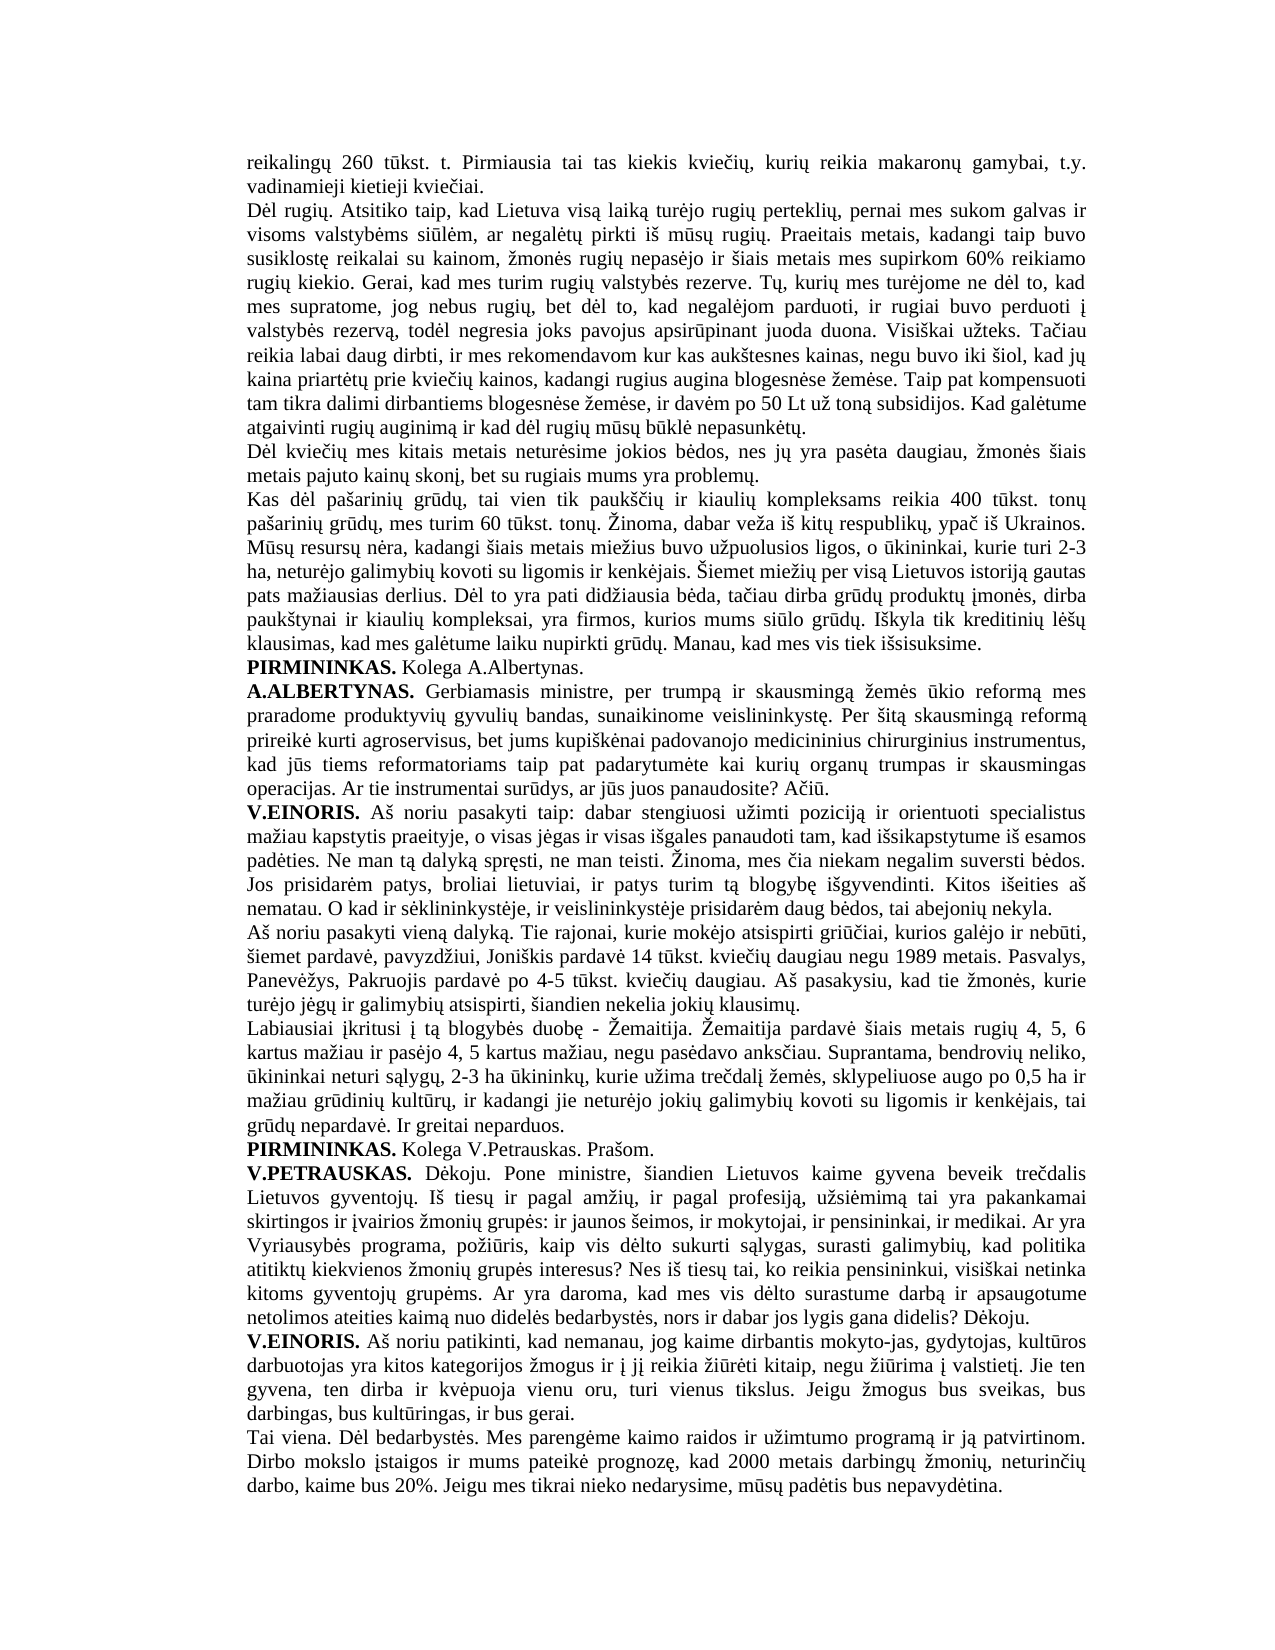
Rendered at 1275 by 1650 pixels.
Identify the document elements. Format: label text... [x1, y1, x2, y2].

text Labiausiai įkritusi į tą blogybės duobę - Žemaitija. Žemaitija pardavė šiais metais rugių 4, 5, 6 kartus mažiau ir pasėjo 4, 5 kartus mažiau, negu pasėdavo anksčiau. Suprantama, bendrovių neliko, ūkininkai neturi sąlygų, 2-3 ha ūkininkų, kurie užima trečdalį žemės, sklypeliuose augo po 0,5 ha ir mažiau grūdinių kultūrų, ir kadangi jie neturėjo jokių galimybių kovoti su ligomis ir kenkėjais, tai grūdų nepardavė. Ir greitai neparduos. [247, 1016, 1087, 1137]
text Tai viena. Dėl bedarbystės. Mes parengėme kaimo raidos ir užimtumo programą ir ją patvirtinom. Dirbo mokslo įstaigos ir mums pateikė prognozę, kad 2000 metais darbingų žmonių, neturinčių darbo, kaime bus 20%. Jeigu mes tikrai nieko nedarysime, mūsų padėtis bus nepavydėtina. [247, 1425, 1087, 1497]
text Dėl kviečių mes kitais metais neturėsime jokios bėdos, nes jų yra pasėta daugiau, žmonės šiais metais pajuto kainų skonį, bet su rugiais mums yra problemų. [247, 439, 1087, 487]
text V.EINORIS. Aš noriu patikinti, kad nemanau, jog kaime dirbantis mokyto-jas, gydytojas, kultūros darbuotojas yra kitos kategorijos žmogus ir į jį reikia žiūrėti kitaip, negu žiūrima į valstietį. Jie ten gyvena, ten dirba ir kvėpuoja vienu oru, turi vienus tikslus. Jeigu žmogus bus sveikas, bus darbingas, bus kultūringas, ir bus gerai. [247, 1329, 1087, 1425]
text reikalingų 260 tūkst. t. Pirmiausia tai tas kiekis kviečių, kurių reikia makaronų gamybai, t.y. vadinamieji kietieji kviečiai. [247, 150, 1087, 198]
text V.PETRAUSKAS. Dėkoju. Pone ministre, šiandien Lietuvos kaime gyvena beveik trečdalis Lietuvos gyventojų. Iš tiesų ir pagal amžių, ir pagal profesiją, užsiėmimą tai yra pakankamai skirtingos ir įvairios žmonių grupės: ir jaunos šeimos, ir mokytojai, ir pensininkai, ir medikai. Ar yra Vyriausybės programa, požiūris, kaip vis dėlto sukurti sąlygas, surasti galimybių, kad politika atitiktų kiekvienos žmonių grupės interesus? Nes iš tiesų tai, ko reikia pensininkui, visiškai netinka kitoms gyventojų grupėms. Ar yra daroma, kad mes vis dėlto surastume darbą ir apsaugotume netolimos ateities kaimą nuo didelės bedarbystės, nors ir dabar jos lygis gana didelis? Dėkoju. [247, 1161, 1087, 1329]
text Aš noriu pasakyti vieną dalyką. Tie rajonai, kurie mokėjo atsispirti griūčiai, kurios galėjo ir nebūti, šiemet pardavė, pavyzdžiui, Joniškis pardavė 14 tūkst. kviečių daugiau negu 1989 metais. Pasvalys, Panevėžys, Pakruojis pardavė po 4-5 tūkst. kviečių daugiau. Aš pasakysiu, kad tie žmonės, kurie turėjo jėgų ir galimybių atsispirti, šiandien nekelia jokių klausimų. [247, 920, 1087, 1016]
text V.EINORIS. Aš noriu pasakyti taip: dabar stengiuosi užimti poziciją ir orientuoti specialistus mažiau kapstytis praeityje, o visas jėgas ir visas išgales panaudoti tam, kad išsikapstytume iš esamos padėties. Ne man tą dalyką spręsti, ne man teisti. Žinoma, mes čia niekam negalim suversti bėdos. Jos prisidarėm patys, broliai lietuviai, ir patys turim tą blogybę išgyvendinti. Kitos išeities aš nematau. O kad ir sėklininkystėje, ir veislininkystėje prisidarėm daug bėdos, tai abejonių nekyla. [247, 800, 1087, 920]
text PIRMININKAS. Kolega V.Petrauskas. Prašom. [247, 1137, 1087, 1161]
text A.ALBERTYNAS. Gerbiamasis ministre, per trumpą ir skausmingą žemės ūkio reformą mes praradome produktyvių gyvulių bandas, sunaikinome veislininkystę. Per šitą skausmingą reformą prireikė kurti agroservisus, bet jums kupiškėnai padovanojo medicininius chirurginius instrumentus, kad jūs tiems reformatoriams taip pat padarytumėte kai kurių organų trumpas ir skausmingas operacijas. Ar tie instrumentai surūdys, ar jūs juos panaudosite? Ačiū. [247, 679, 1087, 800]
text Kas dėl pašarinių grūdų, tai vien tik paukščių ir kiaulių kompleksams reikia 400 tūkst. tonų pašarinių grūdų, mes turim 60 tūkst. tonų. Žinoma, dabar veža iš kitų respublikų, ypač iš Ukrainos. Mūsų resursų nėra, kadangi šiais metais miežius buvo užpuolusios ligos, o ūkininkai, kurie turi 2-3 ha, neturėjo galimybių kovoti su ligomis ir kenkėjais. Šiemet miežių per visą Lietuvos istoriją gautas pats mažiausias derlius. Dėl to yra pati didžiausia bėda, tačiau dirba grūdų produktų įmonės, dirba paukštynai ir kiaulių kompleksai, yra firmos, kurios mums siūlo grūdų. Iškyla tik kreditinių lėšų klausimas, kad mes galėtume laiku nupirkti grūdų. Manau, kad mes vis tiek išsisuksime. [247, 487, 1087, 655]
text PIRMININKAS. Kolega A.Albertynas. [247, 655, 1087, 679]
text Dėl rugių. Atsitiko taip, kad Lietuva visą laiką turėjo rugių perteklių, pernai mes sukom galvas ir visoms valstybėms siūlėm, ar negalėtų pirkti iš mūsų rugių. Praeitais metais, kadangi taip buvo susiklostę reikalai su kainom, žmonės rugių nepasėjo ir šiais metais mes supirkom 60% reikiamo rugių kiekio. Gerai, kad mes turim rugių valstybės rezerve. Tų, kurių mes turėjome ne dėl to, kad mes supratome, jog nebus rugių, bet dėl to, kad negalėjom parduoti, ir rugiai buvo perduoti į valstybės rezervą, todėl negresia joks pavojus apsirūpinant juoda duona. Visiškai užteks. Tačiau reikia labai daug dirbti, ir mes rekomendavom kur kas aukštesnes kainas, negu buvo iki šiol, kad jų kaina priartėtų prie kviečių kainos, kadangi rugius augina blogesnėse žemėse. Taip pat kompensuoti tam tikra dalimi dirbantiems blogesnėse žemėse, ir davėm po 50 Lt už toną subsidijos. Kad galėtume atgaivinti rugių auginimą ir kad dėl rugių mūsų būklė nepasunkėtų. [247, 198, 1087, 439]
